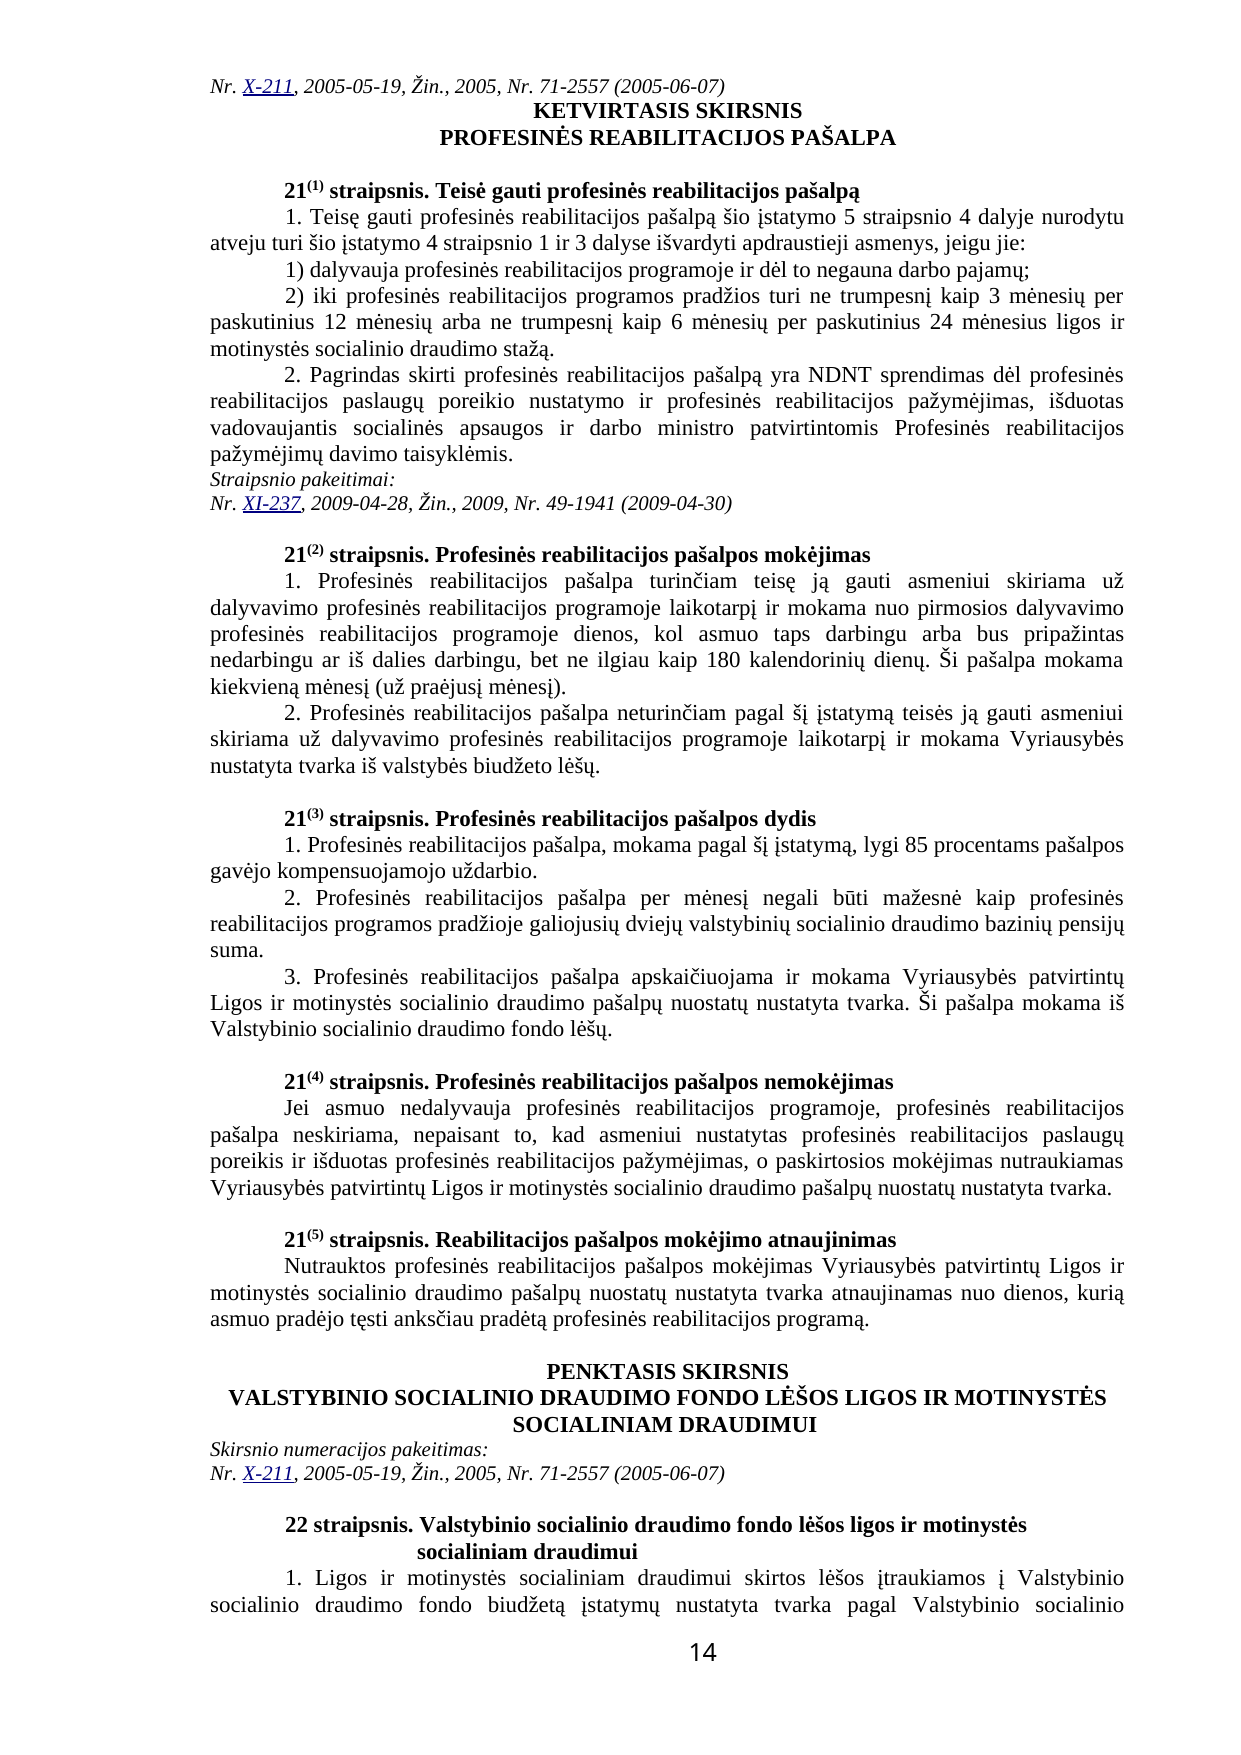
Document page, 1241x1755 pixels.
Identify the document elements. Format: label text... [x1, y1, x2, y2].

text Jei asmuo nedalyvauja profesinės reabilitacijos programoje, profesinės reabilitacijos pašalpa neskiriama, nepaisant to, kad asmeniui nustatytas profesinės reabilitacijos paslaugų poreikis ir išduotas profesinės reabilitacijos pažymėjimas, o paskirtosios mokėjimas nutraukiamas Vyriausybės patvirtintų Ligos ir motinystės socialinio draudimo pašalpų nuostatų nustatyta tvarka. [210, 1094, 1126, 1200]
subtitle PENKTASIS SKIRSNIS [210, 1358, 1126, 1384]
text 1) dalyvauja profesinės reabilitacijos programoje ir dėl to negauna darbo pajamų; [210, 256, 1126, 282]
text 2. Profesinės reabilitacijos pašalpa per mėnesį negali būti mažesnė kaip profesinės reabilitacijos programos pradžioje galiojusių dviejų valstybinių socialinio draudimo bazinių pensijų suma. [210, 884, 1126, 963]
text Nutrauktos profesinės reabilitacijos pašalpos mokėjimas Vyriausybės patvirtintų Ligos ir motinystės socialinio draudimo pašalpų nuostatų nustatyta tvarka atnaujinamas nuo dienos, kurią asmuo pradėjo tęsti anksčiau pradėtą profesinės reabilitacijos programą. [210, 1253, 1126, 1332]
text 3. Profesinės reabilitacijos pašalpa apskaičiuojama ir mokama Vyriausybės patvirtintų Ligos ir motinystės socialinio draudimo pašalpų nuostatų nustatyta tvarka. Ši pašalpa mokama iš Valstybinio socialinio draudimo fondo lėšų. [210, 963, 1126, 1042]
text VALSTYBINIO SOCIALINIO DRAUDIMO FONDO LĖŠOS LIGOS IR MOTINYSTĖS SOCIALINIAM DRAUDIMUI [210, 1384, 1126, 1437]
text 21(1) straipsnis. Teisė gauti profesinės reabilitacijos pašalpą [210, 177, 1126, 203]
text socialiniam draudimui [417, 1538, 1126, 1564]
text 2. Pagrindas skirti profesinės reabilitacijos pašalpą yra NDNT sprendimas dėl profesinės reabilitacijos paslaugų poreikio nustatymo ir profesinės reabilitacijos pažymėjimas, išduotas vadovaujantis socialinės apsaugos ir darbo ministro patvirtintomis Profesinės reabilitacijos pažymėjimų davimo taisyklėmis. [210, 361, 1126, 467]
text 1. Profesinės reabilitacijos pašalpa, mokama pagal šį įstatymą, lygi 85 procentams pašalpos gavėjo kompensuojamojo uždarbio. [210, 831, 1126, 884]
text 21(3) straipsnis. Profesinės reabilitacijos pašalpos dydis [210, 804, 1126, 831]
text Skirsnio numeracijos pakeitimas: [210, 1437, 1126, 1461]
text 2) iki profesinės reabilitacijos programos pradžios turi ne trumpesnį kaip 3 mėnesių per paskutinius 12 mėnesių arba ne trumpesnį kaip 6 mėnesių per paskutinius 24 mėnesius ligos ir motinystės socialinio draudimo stažą. [210, 282, 1126, 361]
text KETVIRTASIS SKIRSNIS [210, 98, 1126, 124]
text 1. Profesinės reabilitacijos pašalpa turinčiam teisę ją gauti asmeniui skiriama už dalyvavimo profesinės reabilitacijos programoje laikotarpį ir mokama nuo pirmosios dalyvavimo profesinės reabilitacijos programoje dienos, kol asmuo taps darbingu arba bus pripažintas nedarbingu ar iš dalies darbingu, bet ne ilgiau kaip 180 kalendorinių dienų. Ši pašalpa mokama kiekvieną mėnesį (už praėjusį mėnesį). [210, 567, 1126, 699]
text Nr. X-211, 2005-05-19, Žin., 2005, Nr. 71-2557 (2005-06-07) [210, 73, 1126, 98]
text 21(2) straipsnis. Profesinės reabilitacijos pašalpos mokėjimas [210, 541, 1126, 567]
text Straipsnio pakeitimai: [210, 467, 1126, 491]
text Nr. XI-237, 2009-04-28, Žin., 2009, Nr. 49-1941 (2009-04-30) [210, 491, 1120, 515]
text Nr. X-211, 2005-05-19, Žin., 2005, Nr. 71-2557 (2005-06-07) [210, 1461, 1126, 1485]
text PROFESINĖS REABILITACIJOS PAŠALPA [210, 124, 1126, 150]
text 1. Teisę gauti profesinės reabilitacijos pašalpą šio įstatymo 5 straipsnio 4 dalyje nurodytu atveju turi šio įstatymo 4 straipsnio 1 ir 3 dalyse išvardyti apdraustieji asmenys, jeigu jie: [210, 203, 1126, 256]
text 21(5) straipsnis. Reabilitacijos pašalpos mokėjimo atnaujinimas [210, 1226, 1126, 1253]
text 21(4) straipsnis. Profesinės reabilitacijos pašalpos nemokėjimas [210, 1068, 1126, 1094]
text 1. Ligos ir motinystės socialiniam draudimui skirtos lėšos įtraukiamos į Valstybinio socialinio draudimo fondo biudžetą įstatymų nustatyta tvarka pagal Valstybinio socialinio [210, 1564, 1126, 1617]
text 2. Profesinės reabilitacijos pašalpa neturinčiam pagal šį įstatymą teisės ją gauti asmeniui skiriama už dalyvavimo profesinės reabilitacijos programoje laikotarpį ir mokama Vyriausybės nustatyta tvarka iš valstybės biudžeto lėšų. [210, 699, 1126, 778]
text 22 straipsnis. Valstybinio socialinio draudimo fondo lėšos ligos ir motinystės [285, 1512, 1126, 1538]
